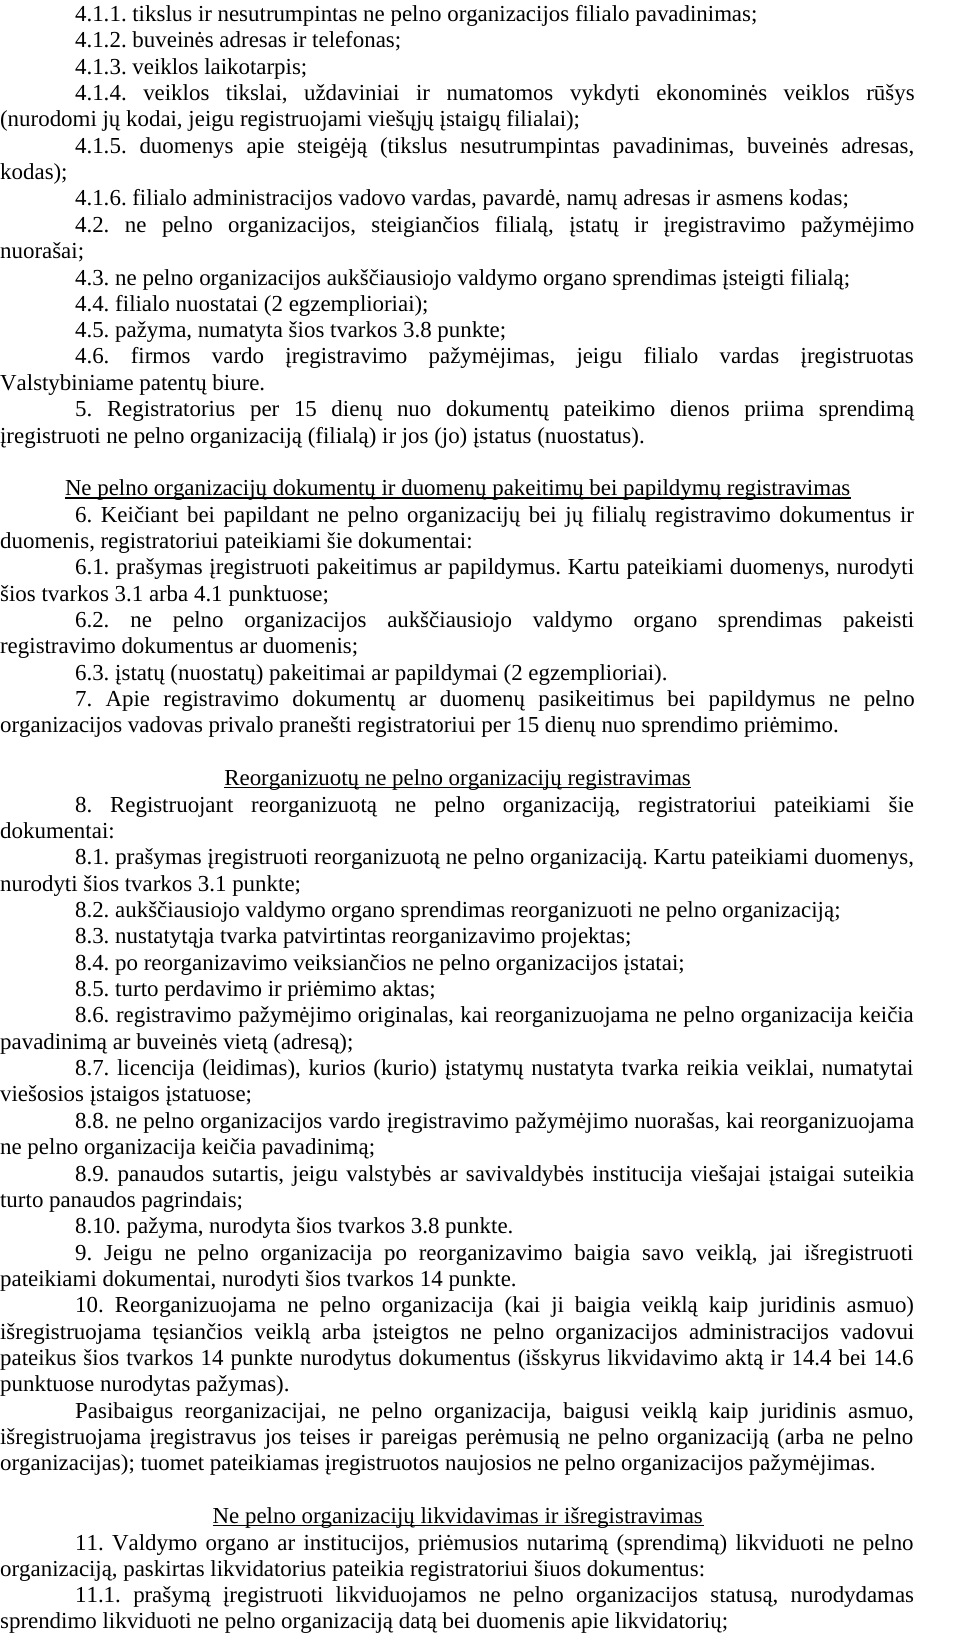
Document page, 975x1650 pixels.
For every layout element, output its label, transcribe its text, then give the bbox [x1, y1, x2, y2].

text 8.6. registravimo pažymėjimo originalas, kai reorganizuojama ne pelno organizacija keičia pavadinimą ar buveinės vietą (adresą); [0, 1001, 916, 1054]
subtitle Reorganizuotų ne pelno organizacijų registravimas [0, 764, 916, 791]
text 4.1.6. filialo administracijos vadovo vardas, pavardė, namų adresas ir asmens kodas; [0, 184, 916, 211]
text 6.3. įstatų (nuostatų) pakeitimai ar papildymai (2 egzemplioriai). [0, 659, 916, 685]
text 6.2. ne pelno organizacijos aukščiausiojo valdymo organo sprendimas pakeisti registravimo dokumentus ar duomenis; [0, 606, 916, 659]
text 8.9. panaudos sutartis, jeigu valstybės ar savivaldybės institucija viešajai įstaigai suteikia turto panaudos pagrindais; [0, 1159, 916, 1212]
text 8.1. prašymas įregistruoti reorganizuotą ne pelno organizaciją. Kartu pateikiami duomenys, nurodyti šios tvarkos 3.1 punkte; [0, 843, 916, 896]
text 8.2. aukščiausiojo valdymo organo sprendimas reorganizuoti ne pelno organizaciją; [0, 896, 916, 922]
text 4.1.5. duomenys apie steigėją (tikslus nesutrumpintas pavadinimas, buveinės adresas, kodas); [0, 132, 916, 184]
text 6.1. prašymas įregistruoti pakeitimus ar papildymus. Kartu pateikiami duomenys, nurodyti šios tvarkos 3.1 arba 4.1 punktuose; [0, 553, 916, 606]
text 4.6. firmos vardo įregistravimo pažymėjimas, jeigu filialo vardas įregistruotas Valstybiniame patentų biure. [0, 343, 916, 395]
text 8.3. nustatytąja tvarka patvirtintas reorganizavimo projektas; [0, 922, 916, 949]
text 5. Registratorius per 15 dienų nuo dokumentų pateikimo dienos priima sprendimą įregistruoti ne pelno organizaciją (filialą) ir jos (jo) įstatus (nuostatus). [0, 395, 916, 448]
text 8.5. turto perdavimo ir priėmimo aktas; [0, 975, 916, 1001]
text 6. Keičiant bei papildant ne pelno organizacijų bei jų filialų registravimo dokumentus ir duomenis, registratoriui pateikiami šie dokumentai: [0, 501, 916, 553]
text 10. Reorganizuojama ne pelno organizacija (kai ji baigia veiklą kaip juridinis asmuo) išregistruojama tęsiančios veiklą arba įsteigtos ne pelno organizacijos administracijos vadovui pateikus šios tvarkos 14 punkte nurodytus dokumentus (išskyrus likvidavimo aktą ir 14.4 bei 14.6 punktuose nurodytas pažymas). [0, 1291, 916, 1397]
text Pasibaigus reorganizacijai, ne pelno organizacija, baigusi veiklą kaip juridinis asmuo, išregistruojama įregistravus jos teises ir pareigas perėmusią ne pelno organizaciją (arba ne pelno organizacijas); tuomet pateikiamas įregistruotos naujosios ne pelno organizacijos pažymėjimas. [0, 1397, 916, 1476]
text 4.1.1. tikslus ir nesutrumpintas ne pelno organizacijos filialo pavadinimas; [0, 0, 916, 26]
subtitle Ne pelno organizacijų likvidavimas ir išregistravimas [0, 1502, 916, 1528]
text 11. Valdymo organo ar institucijos, priėmusios nutarimą (sprendimą) likviduoti ne pelno organizaciją, paskirtas likvidatorius pateikia registratoriui šiuos dokumentus: [0, 1528, 916, 1581]
text 11.1. prašymą įregistruoti likviduojamos ne pelno organizacijos statusą, nurodydamas sprendimo likviduoti ne pelno organizaciją datą bei duomenis apie likvidatorių; [0, 1581, 916, 1634]
text 4.1.2. buveinės adresas ir telefonas; [0, 26, 916, 53]
text 9. Jeigu ne pelno organizacija po reorganizavimo baigia savo veiklą, jai išregistruoti pateikiami dokumentai, nurodyti šios tvarkos 14 punkte. [0, 1239, 916, 1291]
text 4.4. filialo nuostatai (2 egzemplioriai); [0, 290, 916, 316]
text 4.2. ne pelno organizacijos, steigiančios filialą, įstatų ir įregistravimo pažymėjimo nuorašai; [0, 211, 916, 263]
text 8. Registruojant reorganizuotą ne pelno organizaciją, registratoriui pateikiami šie dokumentai: [0, 791, 916, 843]
text 4.3. ne pelno organizacijos aukščiausiojo valdymo organo sprendimas įsteigti filialą; [0, 263, 916, 290]
subtitle Ne pelno organizacijų dokumentų ir duomenų pakeitimų bei papildymų registravimas [0, 474, 916, 501]
text 4.5. pažyma, numatyta šios tvarkos 3.8 punkte; [0, 316, 916, 343]
text 8.10. pažyma, nurodyta šios tvarkos 3.8 punkte. [0, 1212, 916, 1239]
text 7. Apie registravimo dokumentų ar duomenų pasikeitimus bei papildymus ne pelno organizacijos vadovas privalo pranešti registratoriui per 15 dienų nuo sprendimo priėmimo. [0, 685, 916, 738]
text 8.8. ne pelno organizacijos vardo įregistravimo pažymėjimo nuorašas, kai reorganizuojama ne pelno organizacija keičia pavadinimą; [0, 1107, 916, 1159]
text 4.1.4. veiklos tikslai, uždaviniai ir numatomos vykdyti ekonominės veiklos rūšys (nurodomi jų kodai, jeigu registruojami viešųjų įstaigų filialai); [0, 79, 916, 132]
text 8.4. po reorganizavimo veiksiančios ne pelno organizacijos įstatai; [0, 949, 916, 975]
text 8.7. licencija (leidimas), kurios (kurio) įstatymų nustatyta tvarka reikia veiklai, numatytai viešosios įstaigos įstatuose; [0, 1054, 916, 1107]
text 4.1.3. veiklos laikotarpis; [0, 53, 916, 79]
